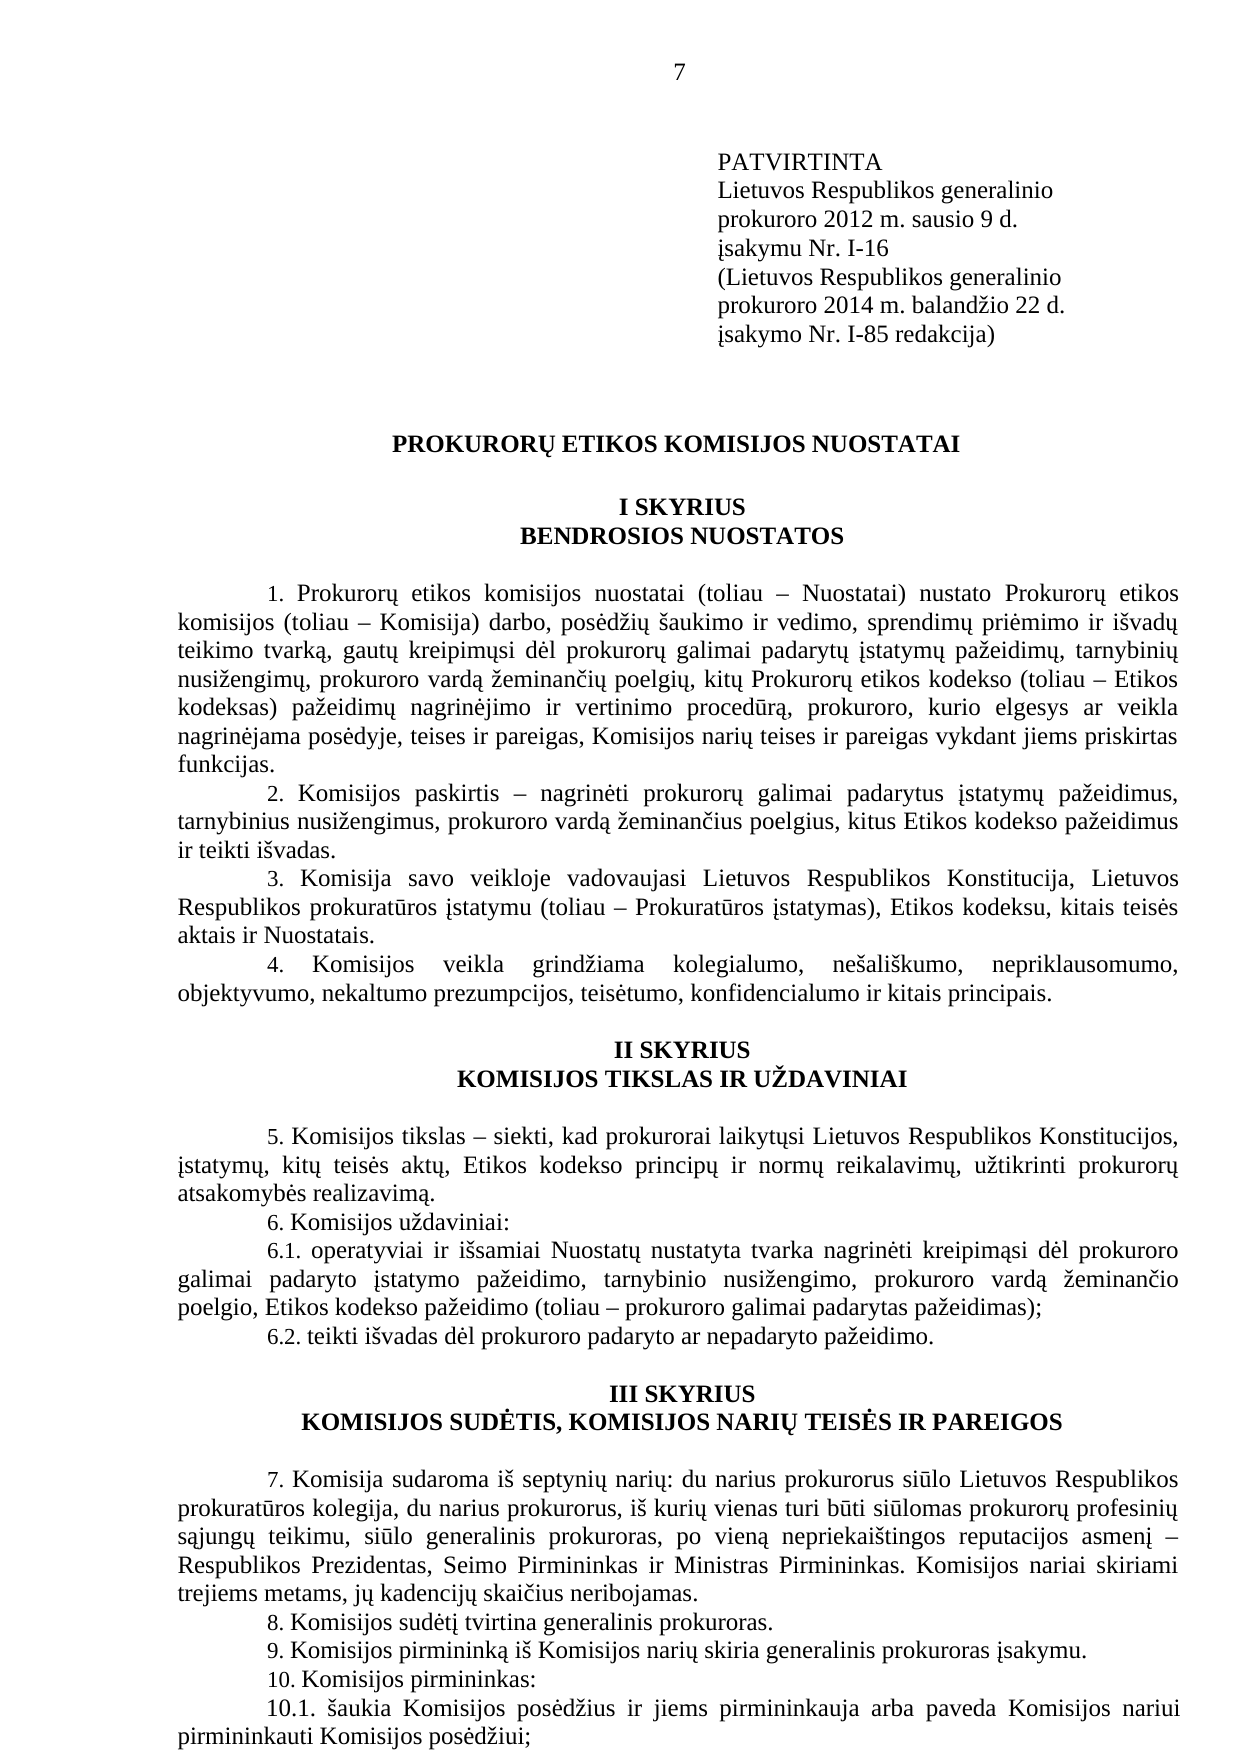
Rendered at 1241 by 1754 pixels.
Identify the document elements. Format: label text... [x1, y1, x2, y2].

text 5. Komisijos tikslas – siekti, kad prokurorai laikytųsi Lietuvos Respublikos Konstitucijos, įstatymų, kitų teisės aktų, Etikos kodekso principų ir normų reikalavimų, užtikrinti prokurorų atsakomybės realizavimą. [177, 1122, 1179, 1207]
text įsakymu Nr. I-16 [717, 233, 1181, 262]
text 7. Komisija sudaroma iš septynių narių: du narius prokurorus siūlo Lietuvos Respublikos prokuratūros kolegija, du narius prokurorus, iš kurių vienas turi būti siūlomas prokurorų profesinių sąjungų teikimu, siūlo generalinis prokuroras, po vieną nepriekaištingos reputacijos asmenį – Respublikos Prezidentas, Seimo Pirmininkas ir Ministras Pirmininkas. Komisijos nariai skiriami trejiems metams, jų kadencijų skaičius neribojamas. [177, 1465, 1179, 1608]
text prokuroro 2012 m. sausio 9 d. [717, 204, 1181, 233]
text KOMISIJOS TIKSLAS IR UŽDAVINIAI [183, 1064, 1181, 1093]
text 6.1. operatyviai ir išsamiai Nuostatų nustatyta tvarka nagrinėti kreipimąsi dėl prokuroro galimai padaryto įstatymo pažeidimo, tarnybinio nusižengimo, prokuroro vardą žeminančio poelgio, Etikos kodekso pažeidimo (toliau – prokuroro galimai padarytas pažeidimas); [177, 1236, 1179, 1322]
text 2. Komisijos paskirtis – nagrinėti prokurorų galimai padarytus įstatymų pažeidimus, tarnybinius nusižengimus, prokuroro vardą žeminančius poelgius, kitus Etikos kodekso pažeidimus ir teikti išvadas. [177, 778, 1179, 864]
text (Lietuvos Respublikos generalinio [717, 262, 1181, 291]
text KOMISIJOS SUDĖTIS, KOMISIJOS NARIŲ TEISĖS IR PAREIGOS [183, 1407, 1181, 1436]
text 8. Komisijos sudėtį tvirtina generalinis prokuroras. [177, 1608, 1181, 1636]
text 10. Komisijos pirmininkas: [177, 1665, 1181, 1693]
text II SKYRIUS [183, 1036, 1181, 1064]
text 10.1. šaukia Komisijos posėdžius ir jiems pirmininkauja arba paveda Komisijos nariui pirmininkauti Komisijos posėdžiui; [177, 1693, 1181, 1750]
text I SKYRIUS [183, 492, 1181, 521]
text III SKYRIUS [183, 1379, 1181, 1407]
text 4. Komisijos veikla grindžiama kolegialumo, nešališkumo, nepriklausomumo, objektyvumo, nekaltumo prezumpcijos, teisėtumo, konfidencialumo ir kitais principais. [177, 950, 1179, 1007]
text 9. Komisijos pirmininką iš Komisijos narių skiria generalinis prokuroras įsakymu. [177, 1636, 1181, 1665]
text Lietuvos Respublikos generalinio [717, 176, 1181, 204]
text 6. Komisijos uždaviniai: [177, 1207, 1181, 1236]
text įsakymo Nr. I-85 redakcija) [717, 319, 1181, 348]
text 1. Prokurorų etikos komisijos nuostatai (toliau – Nuostatai) nustato Prokurorų etikos komisijos (toliau – Komisija) darbo, posėdžių šaukimo ir vedimo, sprendimų priėmimo ir išvadų teikimo tvarką, gautų kreipimųsi dėl prokurorų galimai padarytų įstatymų pažeidimų, tarnybinių nusižengimų, prokuroro vardą žeminančių poelgių, kitų Prokurorų etikos kodekso (toliau – Etikos kodeksas) pažeidimų nagrinėjimo ir vertinimo procedūrą, prokuroro, kurio elgesys ar veikla nagrinėjama posėdyje, teises ir pareigas, Komisijos narių teises ir pareigas vykdant jiems priskirtas funkcijas. [177, 579, 1179, 778]
text 3. Komisija savo veikloje vadovaujasi Lietuvos Respublikos Konstitucija, Lietuvos Respublikos prokuratūros įstatymu (toliau – Prokuratūros įstatymas), Etikos kodeksu, kitais teisės aktais ir Nuostatais. [177, 864, 1179, 950]
text BENDROSIOS NUOSTATOS [183, 521, 1181, 550]
text prokuroro 2014 m. balandžio 22 d. [717, 291, 1181, 319]
text PROKURORŲ ETIKOS KOMISIJOS NUOSTATAI [177, 406, 1181, 464]
text PATVIRTINTA [417, 147, 1181, 176]
text 6.2. teikti išvadas dėl prokuroro padaryto ar nepadaryto pažeidimo. [177, 1322, 1181, 1350]
